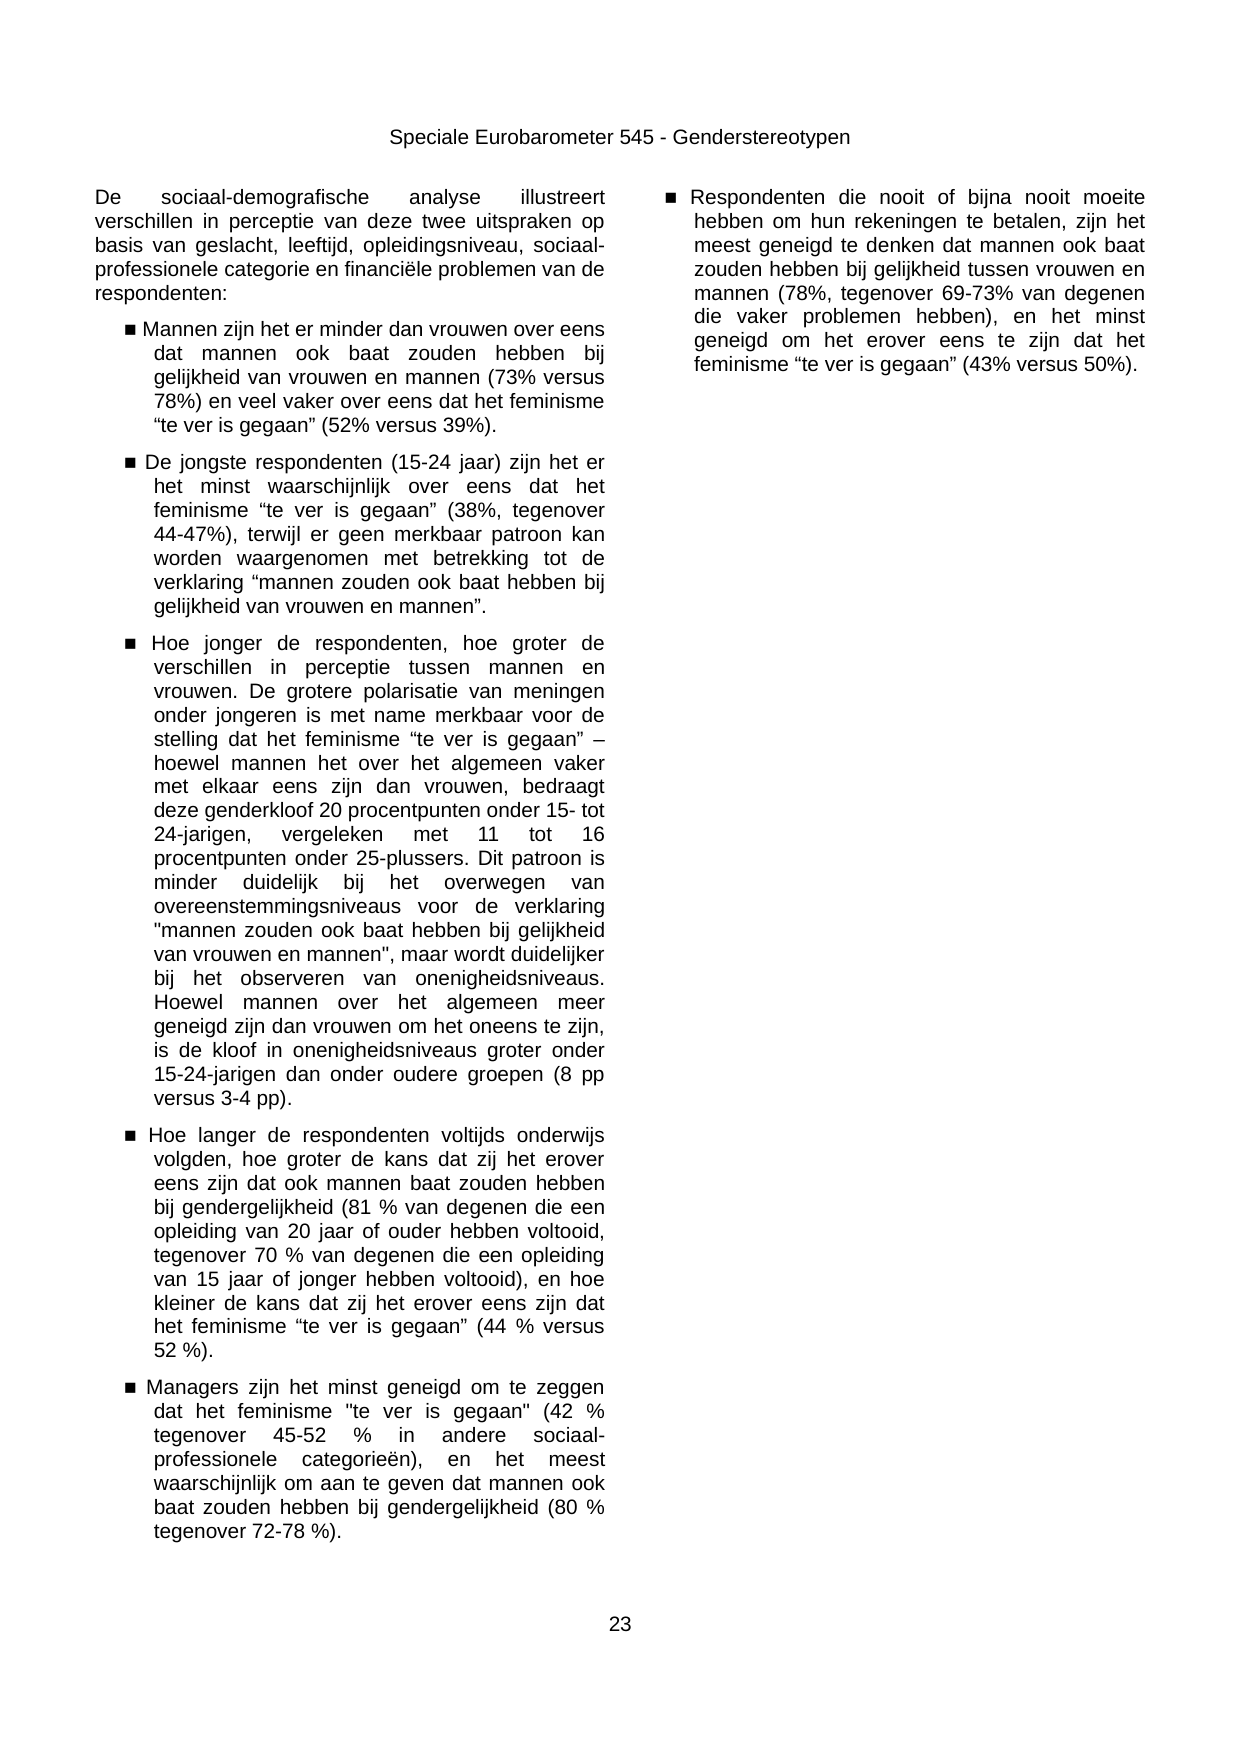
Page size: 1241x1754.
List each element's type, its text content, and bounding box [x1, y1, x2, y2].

text ■ Hoe jonger de respondenten, hoe groter de verschillen in perceptie tussen mannen en vrouwen. De grotere polarisatie van meningen onder jongeren is met name merkbaar voor de stelling dat het feminisme “te ver is gegaan” – hoewel mannen het over het algemeen vaker met elkaar eens zijn dan vrouwen, bedraagt deze genderkloof 20 procentpunten onder 15- tot 24-jarigen, vergeleken met 11 tot 16 procentpunten onder 25-plussers. Dit patroon is minder duidelijk bij het overwegen van overeenstemmingsniveaus voor de verklaring "mannen zouden ook baat hebben bij gelijkheid van vrouwen en mannen", maar wordt duidelijker bij het observeren van onenigheidsniveaus. Hoewel mannen over het algemeen meer geneigd zijn dan vrouwen om het oneens te zijn, is de kloof in onenigheidsniveaus groter onder 15-24-jarigen dan onder oudere groepen (8 pp versus 3-4 pp). [124, 631, 605, 1110]
text ■ De jongste respondenten (15-24 jaar) zijn het er het minst waarschijnlijk over eens dat het feminisme “te ver is gegaan” (38%, tegenover 44-47%), terwijl er geen merkbaar patroon kan worden waargenomen met betrekking tot de verklaring “mannen zouden ook baat hebben bij gelijkheid van vrouwen en mannen”. [124, 450, 605, 618]
text De sociaal-demografische analyse illustreert verschillen in perceptie van deze twee uitspraken op basis van geslacht, leeftijd, opleidingsniveau, sociaal-professionele categorie en financiële problemen van de respondenten: [94, 184, 605, 304]
text ■ Respondenten die nooit of bijna nooit moeite hebben om hun rekeningen te betalen, zijn het meest geneigd te denken dat mannen ook baat zouden hebben bij gelijkheid tussen vrouwen en mannen (78%, tegenover 69-73% van degenen die vaker problemen hebben), en het minst geneigd om het erover eens te zijn dat het feminisme “te ver is gegaan” (43% versus 50%). [664, 184, 1146, 376]
text ■ Managers zijn het minst geneigd om te zeggen dat het feminisme "te ver is gegaan" (42 % tegenover 45-52 % in andere sociaal-professionele categorieën), en het meest waarschijnlijk om aan te geven dat mannen ook baat zouden hebben bij gendergelijkheid (80 % tegenover 72-78 %). [124, 1375, 605, 1543]
text ■ Hoe langer de respondenten voltijds onderwijs volgden, hoe groter de kans dat zij het erover eens zijn dat ook mannen baat zouden hebben bij gendergelijkheid (81 % van degenen die een opleiding van 20 jaar of ouder hebben voltooid, tegenover 70 % van degenen die een opleiding van 15 jaar of jonger hebben voltooid), en hoe kleiner de kans dat zij het erover eens zijn dat het feminisme “te ver is gegaan” (44 % versus 52 %). [124, 1123, 605, 1362]
text ■ Mannen zijn het er minder dan vrouwen over eens dat mannen ook baat zouden hebben bij gelijkheid van vrouwen en mannen (73% versus 78%) en veel vaker over eens dat het feminisme “te ver is gegaan” (52% versus 39%). [124, 317, 605, 437]
